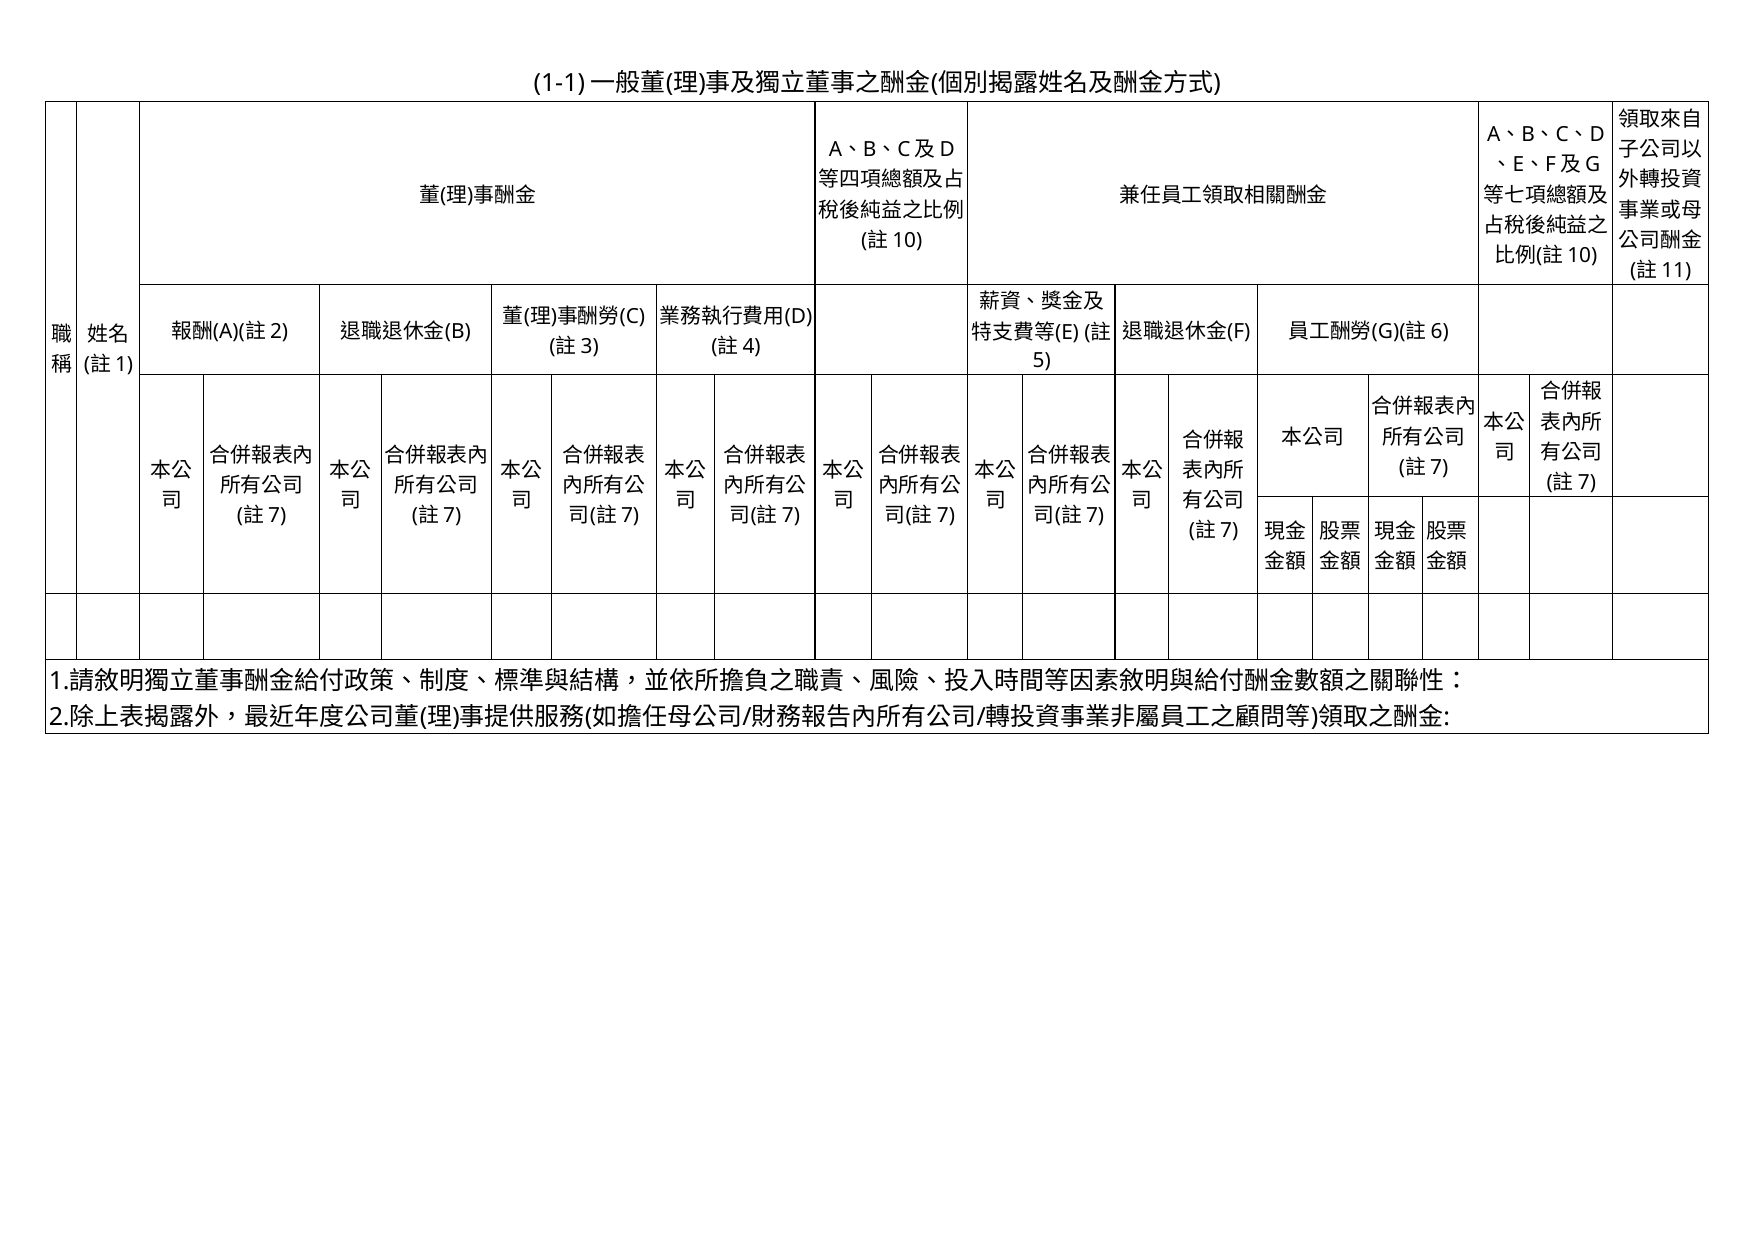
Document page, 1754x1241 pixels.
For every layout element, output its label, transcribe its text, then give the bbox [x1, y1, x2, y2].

table_cell [1258, 594, 1312, 659]
table_cell 薪資、獎金及特支費等(E) (註5) [968, 285, 1114, 374]
table_cell [1369, 594, 1422, 659]
table_cell A、B、C及D等四項總額及占稅後純益之比例(註10) [816, 102, 967, 284]
table_cell 職稱 [46, 102, 76, 592]
table_cell 合併報表內所有公司(註7) [1530, 375, 1612, 496]
table_cell 股票金額 [1313, 497, 1368, 592]
table_cell [140, 594, 203, 659]
table_cell [1613, 375, 1708, 496]
table_cell [872, 594, 967, 659]
table_cell 合併報表內所有公司(註7) [872, 375, 967, 592]
table_cell [46, 594, 76, 659]
table_cell [657, 594, 714, 659]
table_cell [1613, 285, 1708, 374]
table_cell 退職退休金(F) [1116, 285, 1257, 374]
table_cell [1313, 594, 1368, 659]
table_cell 本公司 [492, 375, 551, 592]
table_cell 本公司 [968, 375, 1022, 592]
table_cell [1479, 285, 1612, 374]
table_cell 合併報表內所有公司(註7) [1169, 375, 1257, 592]
table_cell 本公司 [140, 375, 203, 592]
table_cell 股票金額 [1423, 497, 1478, 592]
table_cell 1.請敘明獨立董事酬金給付政策、制度、標準與結構，並依所擔負之職責、風險、投入時間等因素敘明與給付酬金數額之關聯性： 2.除上表揭露外，最近年度公司董(理)事提供服務(如擔任母公司/財務報告內所有公司/轉投資事業非屬員工之顧問等)領取之酬金: [46, 660, 1708, 733]
table_cell [1423, 594, 1478, 659]
table_cell 領取來自子公司以外轉投資事業或母公司酬金 (註11) [1613, 102, 1708, 284]
table_cell [1479, 594, 1529, 659]
table_cell 本公司 [1116, 375, 1168, 592]
table_cell [204, 594, 319, 659]
table_cell [715, 594, 814, 659]
table_cell [1023, 594, 1114, 659]
table_cell 報酬(A)(註2) [140, 285, 319, 374]
table_cell [1479, 497, 1529, 592]
table_cell [968, 594, 1022, 659]
table_cell [382, 594, 491, 659]
table_cell 本公司 [657, 375, 714, 592]
table_cell 合併報表內所有公司(註7) [1369, 375, 1478, 496]
table_cell 業務執行費用(D)(註4) [657, 285, 814, 374]
table_cell 合併報表內所有公司(註7) [382, 375, 491, 592]
table_cell [1116, 594, 1168, 659]
table_cell [1530, 594, 1612, 659]
table_cell [816, 594, 871, 659]
table_cell 姓名 (註1) [77, 102, 139, 592]
table_cell 合併報表內所有公司(註7) [204, 375, 319, 592]
table_cell 本公司 [1258, 375, 1368, 496]
table_cell [1613, 594, 1708, 659]
table_cell [1613, 497, 1708, 592]
table_cell A、B、C、D、E、F及G等七項總額及占稅後純益之比例(註10) [1479, 102, 1612, 284]
table_cell [816, 285, 967, 374]
table_cell 合併報表內所有公司(註7) [552, 375, 656, 592]
table_cell 現金金額 [1258, 497, 1312, 592]
table_cell [492, 594, 551, 659]
table_cell [552, 594, 656, 659]
table_cell [77, 594, 139, 659]
table_cell 合併報表內所有公司(註7) [1023, 375, 1114, 592]
table_cell 本公司 [816, 375, 871, 592]
table_cell 董(理)事酬金 [140, 102, 814, 284]
table_cell [320, 594, 381, 659]
table_cell 兼任員工領取相關酬金 [968, 102, 1478, 284]
table_cell 退職退休金(B) [320, 285, 491, 374]
table_cell 本公司 [320, 375, 381, 592]
table_cell 現金金額 [1369, 497, 1422, 592]
table_cell [1169, 594, 1257, 659]
table_cell 董(理)事酬勞(C) (註3) [492, 285, 656, 374]
table_cell [1530, 497, 1612, 592]
table_cell 合併報表內所有公司(註7) [715, 375, 814, 592]
table_header (1-1) 一般董(理)事及獨立董事之酬金(個別揭露姓名及酬金方式) [46, 59, 1708, 101]
table_cell 員工酬勞(G)(註6) [1258, 285, 1478, 374]
table_cell 本公司 [1479, 375, 1529, 496]
